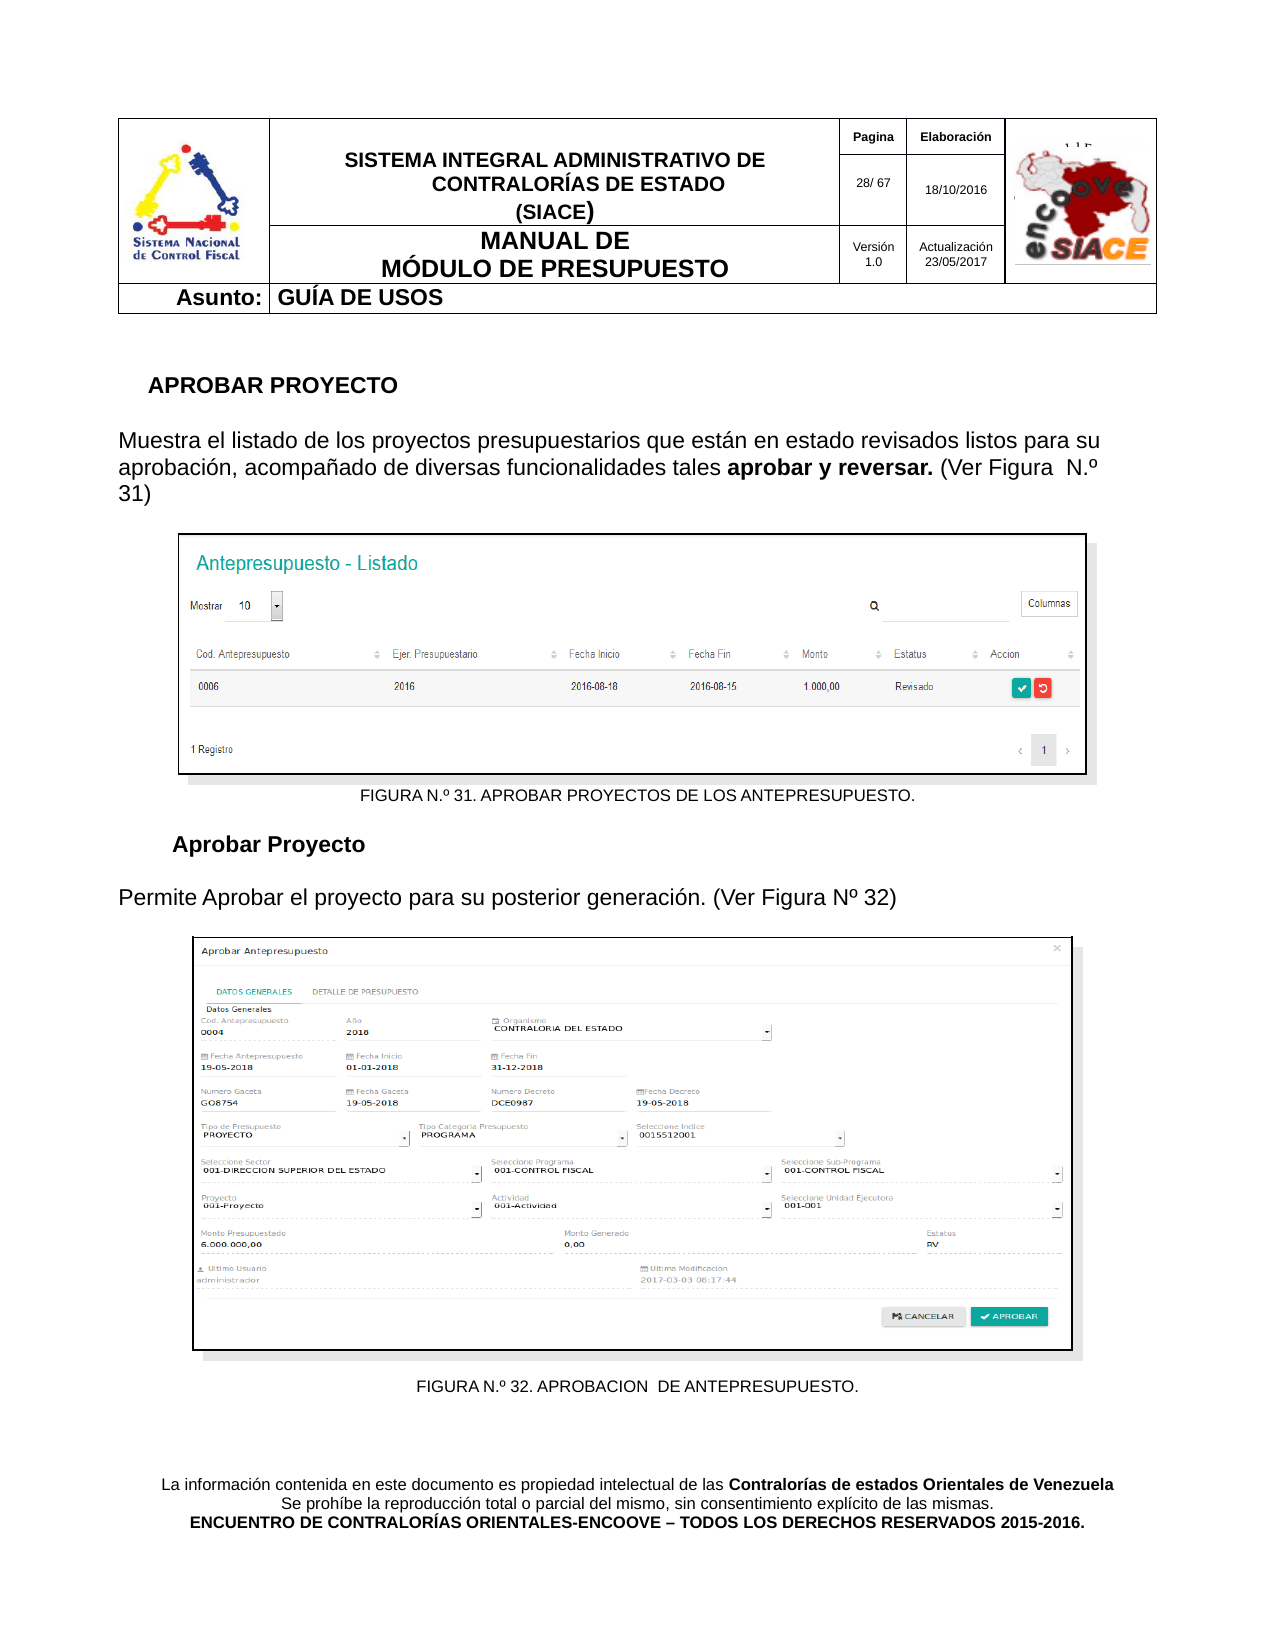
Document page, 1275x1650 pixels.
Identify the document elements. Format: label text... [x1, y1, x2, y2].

text FIGURA N.º 31. APROBAR PROYECTOS DE LOS ANTEPRESUPUESTO. [118, 533, 1157, 804]
text Aprobar Proyecto [165, 831, 1157, 857]
picture [124, 140, 250, 266]
text APROBAR PROYECTO [148, 372, 1157, 398]
picture [1012, 142, 1151, 266]
text Permite Aprobar el proyecto para su posterior generación. (Ver Figura Nº 32) [118, 884, 1157, 910]
picture [179, 535, 1085, 773]
picture [194, 938, 1071, 1349]
text FIGURA N.º 32. APROBACION DE ANTEPRESUPUESTO. [118, 1377, 1157, 1396]
text Muestra el listado de los proyectos presupuestarios que están en estado revisados listos para su aprobación, acompañado de diversas funcionalidades tales aprobar y reversar. (Ver Figura N.º 31) [118, 427, 1157, 507]
